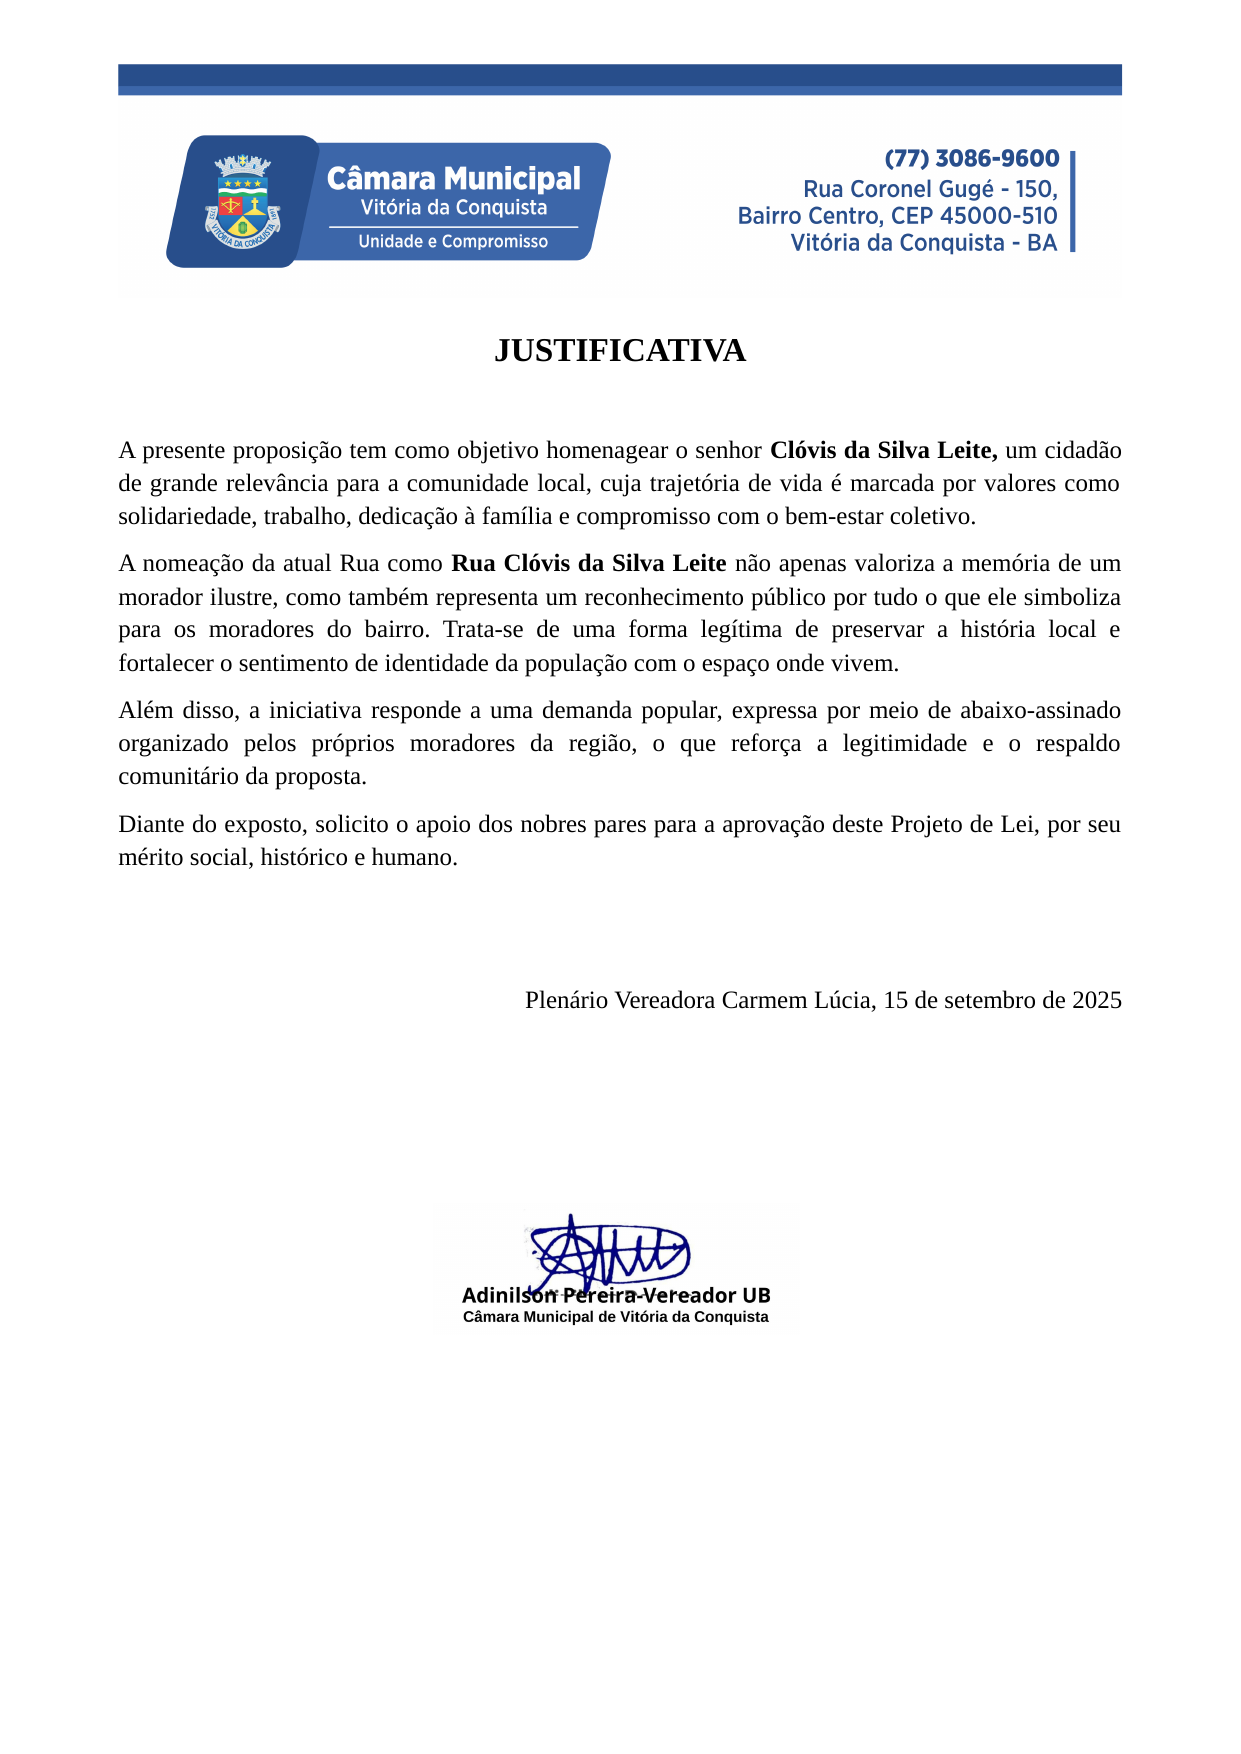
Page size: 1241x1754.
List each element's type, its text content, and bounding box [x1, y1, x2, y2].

text A nomeação da atual Rua como Rua Clóvis da Silva Leite não apenas valoriza a memória de um morador ilustre, como também representa um reconhecimento público por tudo o que ele simboliza para os moradores do bairro. Trata-se de uma forma legítima de preservar a história local e fortalecer o sentimento de identidade da população com o espaço onde vivem. [118, 548, 1122, 676]
picture [118, 64, 1123, 298]
subtitle JUSTIFICATIVA [118, 331, 1122, 369]
text A presente proposição tem como objetivo homenagear o senhor Clóvis da Silva Leite, um cidadão de grande relevância para a comunidade local, cuja trajetória de vida é marcada por valores como solidariedade, trabalho, dedicação à família e compromisso com o bem-estar coletivo. [118, 435, 1122, 530]
text Plenário Vereadora Carmem Lúcia, 15 de setembro de 2025 [118, 985, 1122, 1013]
text Diante do exposto, solicito o apoio dos nobres pares para a aprovação deste Projeto de Lei, por seu mérito social, histórico e humano. [118, 809, 1122, 871]
picture [433, 1203, 800, 1335]
text Além disso, a iniciativa responde a uma demanda popular, expressa por meio de abaixo-assinado organizado pelos próprios moradores da região, o que reforça a legitimidade e o respaldo comunitário da proposta. [118, 695, 1122, 790]
